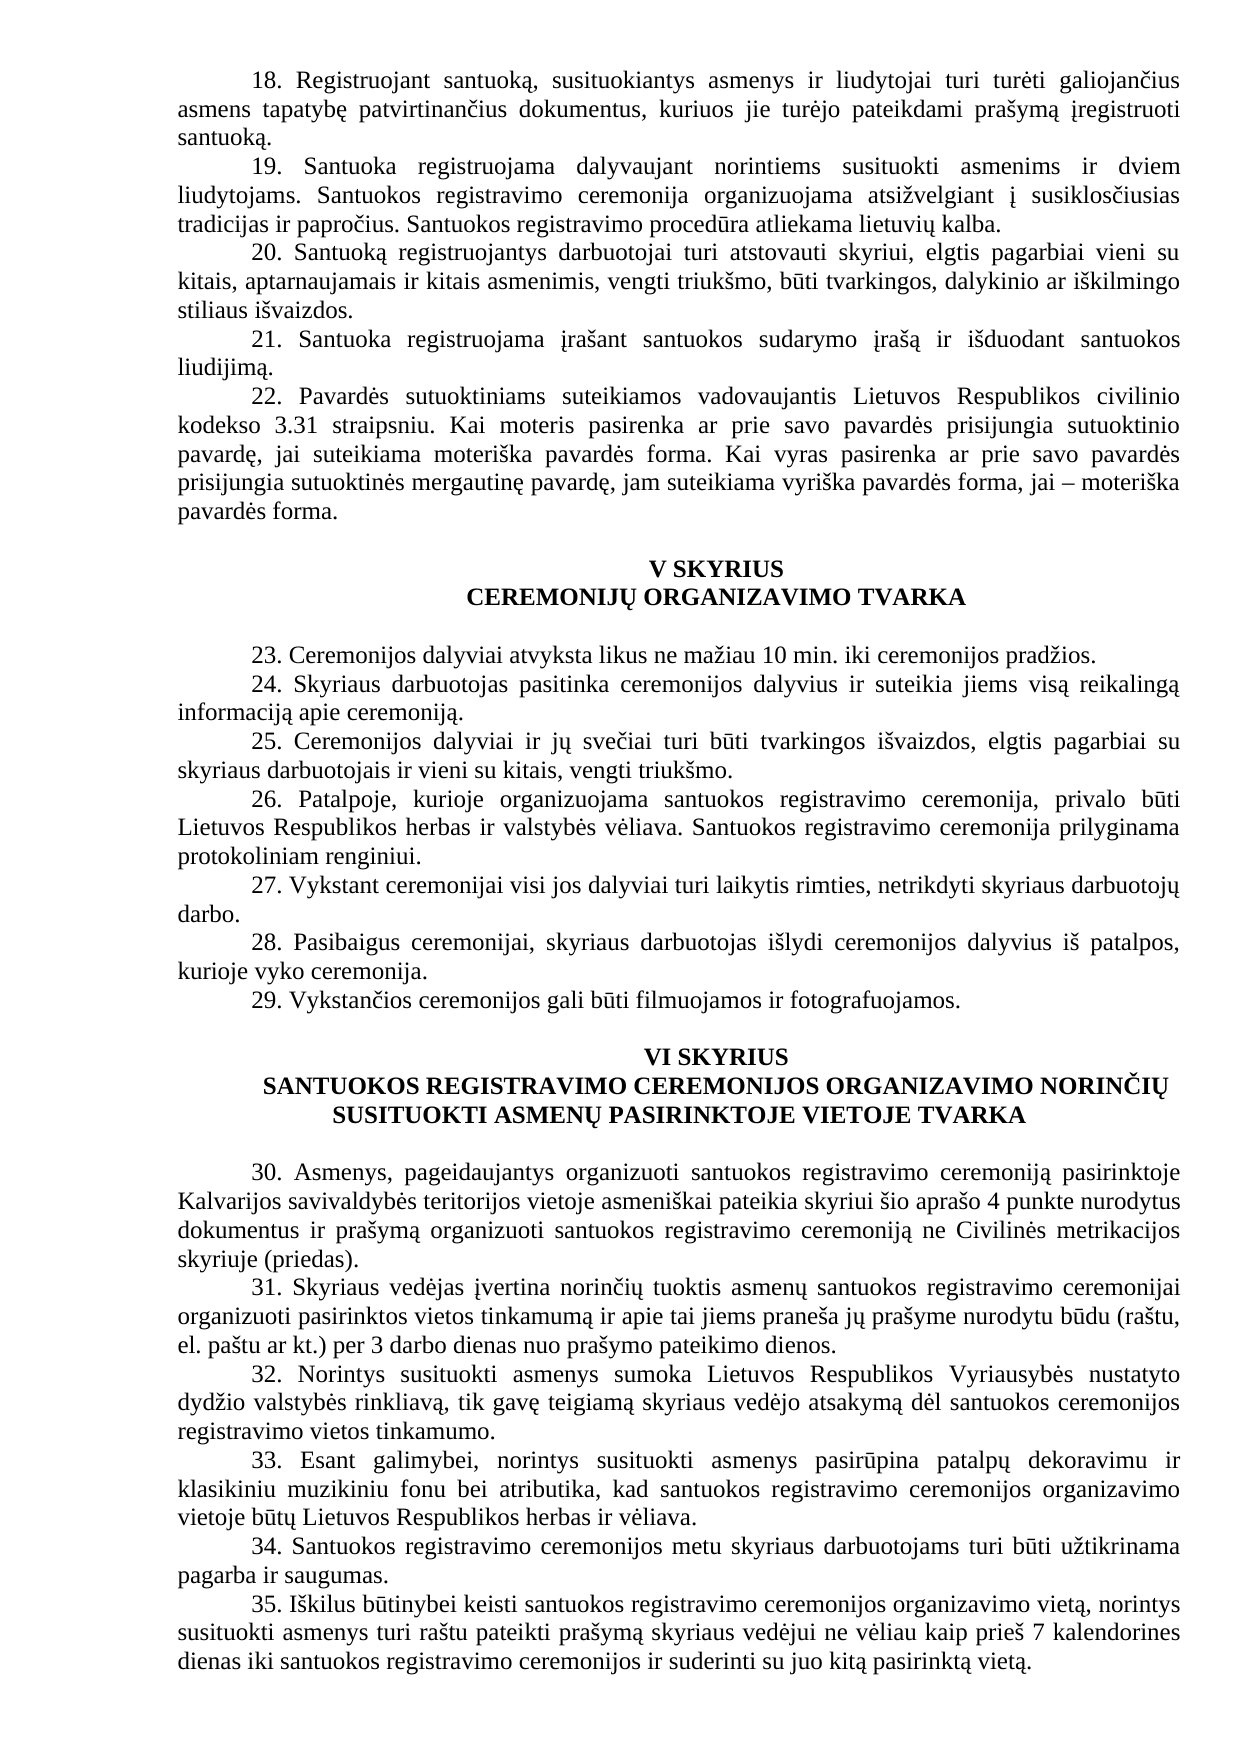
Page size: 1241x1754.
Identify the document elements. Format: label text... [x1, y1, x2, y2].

text 25. Ceremonijos dalyviai ir jų svečiai turi būti tvarkingos išvaizdos, elgtis pagarbiai su skyriaus darbuotojais ir vieni su kitais, vengti triukšmo. [177, 726, 1181, 784]
text 28. Pasibaigus ceremonijai, skyriaus darbuotojas išlydi ceremonijos dalyvius iš patalpos, kurioje vyko ceremonija. [177, 927, 1181, 985]
text 33. Esant galimybei, norintys susituokti asmenys pasirūpina patalpų dekoravimu ir klasikiniu muzikiniu fonu bei atributika, kad santuokos registravimo ceremonijos organizavimo vietoje būtų Lietuvos Respublikos herbas ir vėliava. [177, 1445, 1181, 1531]
text 30. Asmenys, pageidaujantys organizuoti santuokos registravimo ceremoniją pasirinktoje Kalvarijos savivaldybės teritorijos vietoje asmeniškai pateikia skyriui šio aprašo 4 punkte nurodytus dokumentus ir prašymą organizuoti santuokos registravimo ceremoniją ne Civilinės metrikacijos skyriuje (priedas). [177, 1157, 1181, 1272]
text 24. Skyriaus darbuotojas pasitinka ceremonijos dalyvius ir suteikia jiems visą reikalingą informaciją apie ceremoniją. [177, 669, 1181, 726]
text SANTUOKOS REGISTRAVIMO CEREMONIJOS ORGANIZAVIMO NORINČIŲ SUSITUOKTI ASMENŲ PASIRINKTOJE VIETOJE TVARKA [177, 1071, 1181, 1129]
text 32. Norintys susituokti asmenys sumoka Lietuvos Respublikos Vyriausybės nustatyto dydžio valstybės rinkliavą, tik gavę teigiamą skyriaus vedėjo atsakymą dėl santuokos ceremonijos registravimo vietos tinkamumo. [177, 1359, 1181, 1445]
text 22. Pavardės sutuoktiniams suteikiamos vadovaujantis Lietuvos Respublikos civilinio kodekso 3.31 straipsniu. Kai moteris pasirenka ar prie savo pavardės prisijungia sutuoktinio pavardę, jai suteikiama moteriška pavardės forma. Kai vyras pasirenka ar prie savo pavardės prisijungia sutuoktinės mergautinę pavardę, jam suteikiama vyriška pavardės forma, jai – moteriška pavardės forma. [177, 381, 1181, 525]
text 18. Registruojant santuoką, susituokiantys asmenys ir liudytojai turi turėti galiojančius asmens tapatybę patvirtinančius dokumentus, kuriuos jie turėjo pateikdami prašymą įregistruoti santuoką. [177, 65, 1181, 151]
text CEREMONIJŲ ORGANIZAVIMO TVARKA [177, 582, 1181, 611]
text 20. Santuoką registruojantys darbuotojai turi atstovauti skyriui, elgtis pagarbiai vieni su kitais, aptarnaujamais ir kitais asmenimis, vengti triukšmo, būti tvarkingos, dalykinio ar iškilmingo stiliaus išvaizdos. [177, 237, 1181, 324]
text 29. Vykstančios ceremonijos gali būti filmuojamos ir fotografuojamos. [177, 985, 1181, 1014]
text 35. Iškilus būtinybei keisti santuokos registravimo ceremonijos organizavimo vietą, norintys susituokti asmenys turi raštu pateikti prašymą skyriaus vedėjui ne vėliau kaip prieš 7 kalendorines dienas iki santuokos registravimo ceremonijos ir suderinti su juo kitą pasirinktą vietą. [177, 1589, 1181, 1675]
text 21. Santuoka registruojama įrašant santuokos sudarymo įrašą ir išduodant santuokos liudijimą. [177, 324, 1181, 381]
text 19. Santuoka registruojama dalyvaujant norintiems susituokti asmenims ir dviem liudytojams. Santuokos registravimo ceremonija organizuojama atsižvelgiant į susiklosčiusias tradicijas ir papročius. Santuokos registravimo procedūra atliekama lietuvių kalba. [177, 151, 1181, 237]
text 31. Skyriaus vedėjas įvertina norinčių tuoktis asmenų santuokos registravimo ceremonijai organizuoti pasirinktos vietos tinkamumą ir apie tai jiems praneša jų prašyme nurodytu būdu (raštu, el. paštu ar kt.) per 3 darbo dienas nuo prašymo pateikimo dienos. [177, 1272, 1181, 1359]
text 23. Ceremonijos dalyviai atvyksta likus ne mažiau 10 min. iki ceremonijos pradžios. [177, 640, 1181, 669]
text 26. Patalpoje, kurioje organizuojama santuokos registravimo ceremonija, privalo būti Lietuvos Respublikos herbas ir valstybės vėliava. Santuokos registravimo ceremonija prilyginama protokoliniam renginiui. [177, 784, 1181, 870]
text 34. Santuokos registravimo ceremonijos metu skyriaus darbuotojams turi būti užtikrinama pagarba ir saugumas. [177, 1531, 1181, 1589]
text V SKYRIUS [177, 554, 1181, 582]
text 27. Vykstant ceremonijai visi jos dalyviai turi laikytis rimties, netrikdyti skyriaus darbuotojų darbo. [177, 870, 1181, 927]
text VI SKYRIUS [177, 1042, 1181, 1071]
